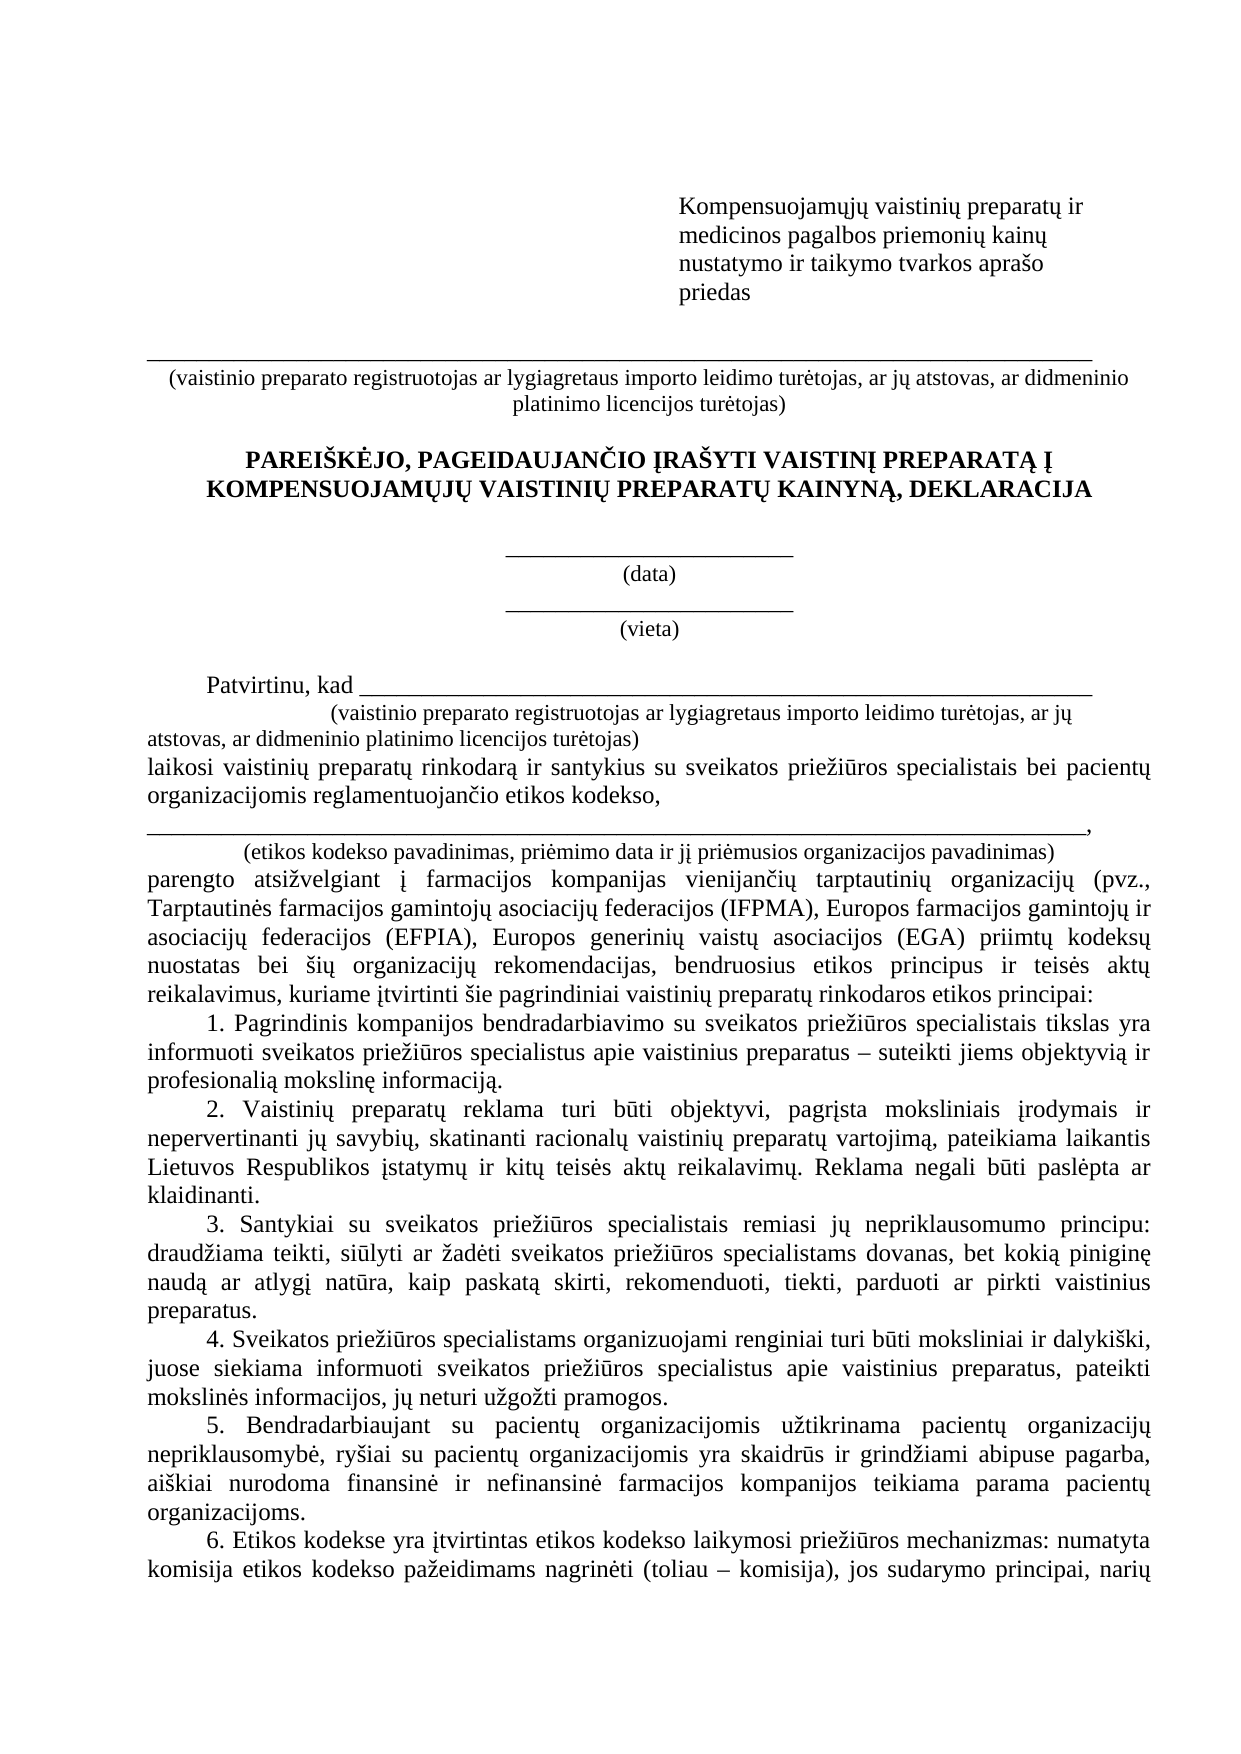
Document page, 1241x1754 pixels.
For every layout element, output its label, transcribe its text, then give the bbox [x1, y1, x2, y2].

text (vaistinio preparato registruotojas ar lygiagretaus importo leidimo turėtojas, ar jų atstovas, ar didmeninio platinimo licencijos turėtojas) [147, 363, 1152, 416]
text Patvirtinu, kad [147, 670, 1152, 699]
text parengto atsižvelgiant į farmacijos kompanijas vienijančių tarptautinių organizacijų (pvz., Tarptautinės farmacijos gamintojų asociacijų federacijos (IFPMA), Europos farmacijos gamintojų ir asociacijų federacijos (EFPIA), Europos generinių vaistų asociacijos (EGA) priimtų kodeksų nuostatas bei šių organizacijų rekomendacijas, bendruosius etikos principus ir teisės aktų reikalavimus, kuriame įtvirtinti šie pagrindiniai vaistinių preparatų rinkodaros etikos principai: [147, 864, 1152, 1008]
text (data) [147, 560, 1152, 586]
text medicinos pagalbos priemonių kainų [147, 220, 1152, 248]
text _______________________ [147, 531, 1152, 560]
text PAREIŠKĖJO, PAGEIDAUJANČIO ĮRAŠYTI VAISTINĮ PREPARATĄ Į KOMPENSUOJAMŲJŲ VAISTINIŲ PREPARATŲ KAINYNĄ, DEKLARACIJA [147, 445, 1152, 502]
text priedas [147, 277, 1152, 306]
text 3. Santykiai su sveikatos priežiūros specialistais remiasi jų nepriklausomumo principu: draudžiama teikti, siūlyti ar žadėti sveikatos priežiūros specialistams dovanas, bet kokią piniginę naudą ar atlygį natūra, kaip paskatą skirti, rekomenduoti, tiekti, parduoti ar pirkti vaistinius preparatus. [147, 1209, 1152, 1324]
text 5. Bendradarbiaujant su pacientų organizacijomis užtikrinama pacientų organizacijų nepriklausomybė, ryšiai su pacientų organizacijomis yra skaidrūs ir grindžiami abipuse pagarba, aiškiai nurodoma finansinė ir nefinansinė farmacijos kompanijos teikiama parama pacientų organizacijoms. [147, 1411, 1152, 1526]
text , [147, 809, 1152, 838]
text (etikos kodekso pavadinimas, priėmimo data ir jį priėmusios organizacijos pavadinimas) [147, 838, 1152, 864]
text _______________________ [147, 586, 1152, 615]
text (vaistinio preparato registruotojas ar lygiagretaus importo leidimo turėtojas, ar jų atstovas, ar didmeninio platinimo licencijos turėtojas) [147, 699, 1152, 752]
text nustatymo ir taikymo tvarkos aprašo [147, 248, 1152, 277]
text (vieta) [147, 615, 1152, 641]
text 2. Vaistinių preparatų reklama turi būti objektyvi, pagrįsta moksliniais įrodymais ir nepervertinanti jų savybių, skatinanti racionalų vaistinių preparatų vartojimą, pateikiama laikantis Lietuvos Respublikos įstatymų ir kitų teisės aktų reikalavimų. Reklama negali būti paslėpta ar klaidinanti. [147, 1094, 1152, 1209]
text laikosi vaistinių preparatų rinkodarą ir santykius su sveikatos priežiūros specialistais bei pacientų organizacijomis reglamentuojančio etikos kodekso, [147, 752, 1152, 809]
text 6. Etikos kodekse yra įtvirtintas etikos kodekso laikymosi priežiūros mechanizmas: numatyta komisija etikos kodekso pažeidimams nagrinėti (toliau – komisija), jos sudarymo principai, narių [147, 1526, 1152, 1583]
text 1. Pagrindinis kompanijos bendradarbiavimo su sveikatos priežiūros specialistais tikslas yra informuoti sveikatos priežiūros specialistus apie vaistinius preparatus – suteikti jiems objektyvią ir profesionalią mokslinę informaciją. [147, 1008, 1152, 1094]
text 4. Sveikatos priežiūros specialistams organizuojami renginiai turi būti moksliniai ir dalykiški, juose siekiama informuoti sveikatos priežiūros specialistus apie vaistinius preparatus, pateikti mokslinės informacijos, jų neturi užgožti pramogos. [147, 1324, 1152, 1411]
text Kompensuojamųjų vaistinių preparatų ir [597, 191, 1152, 220]
